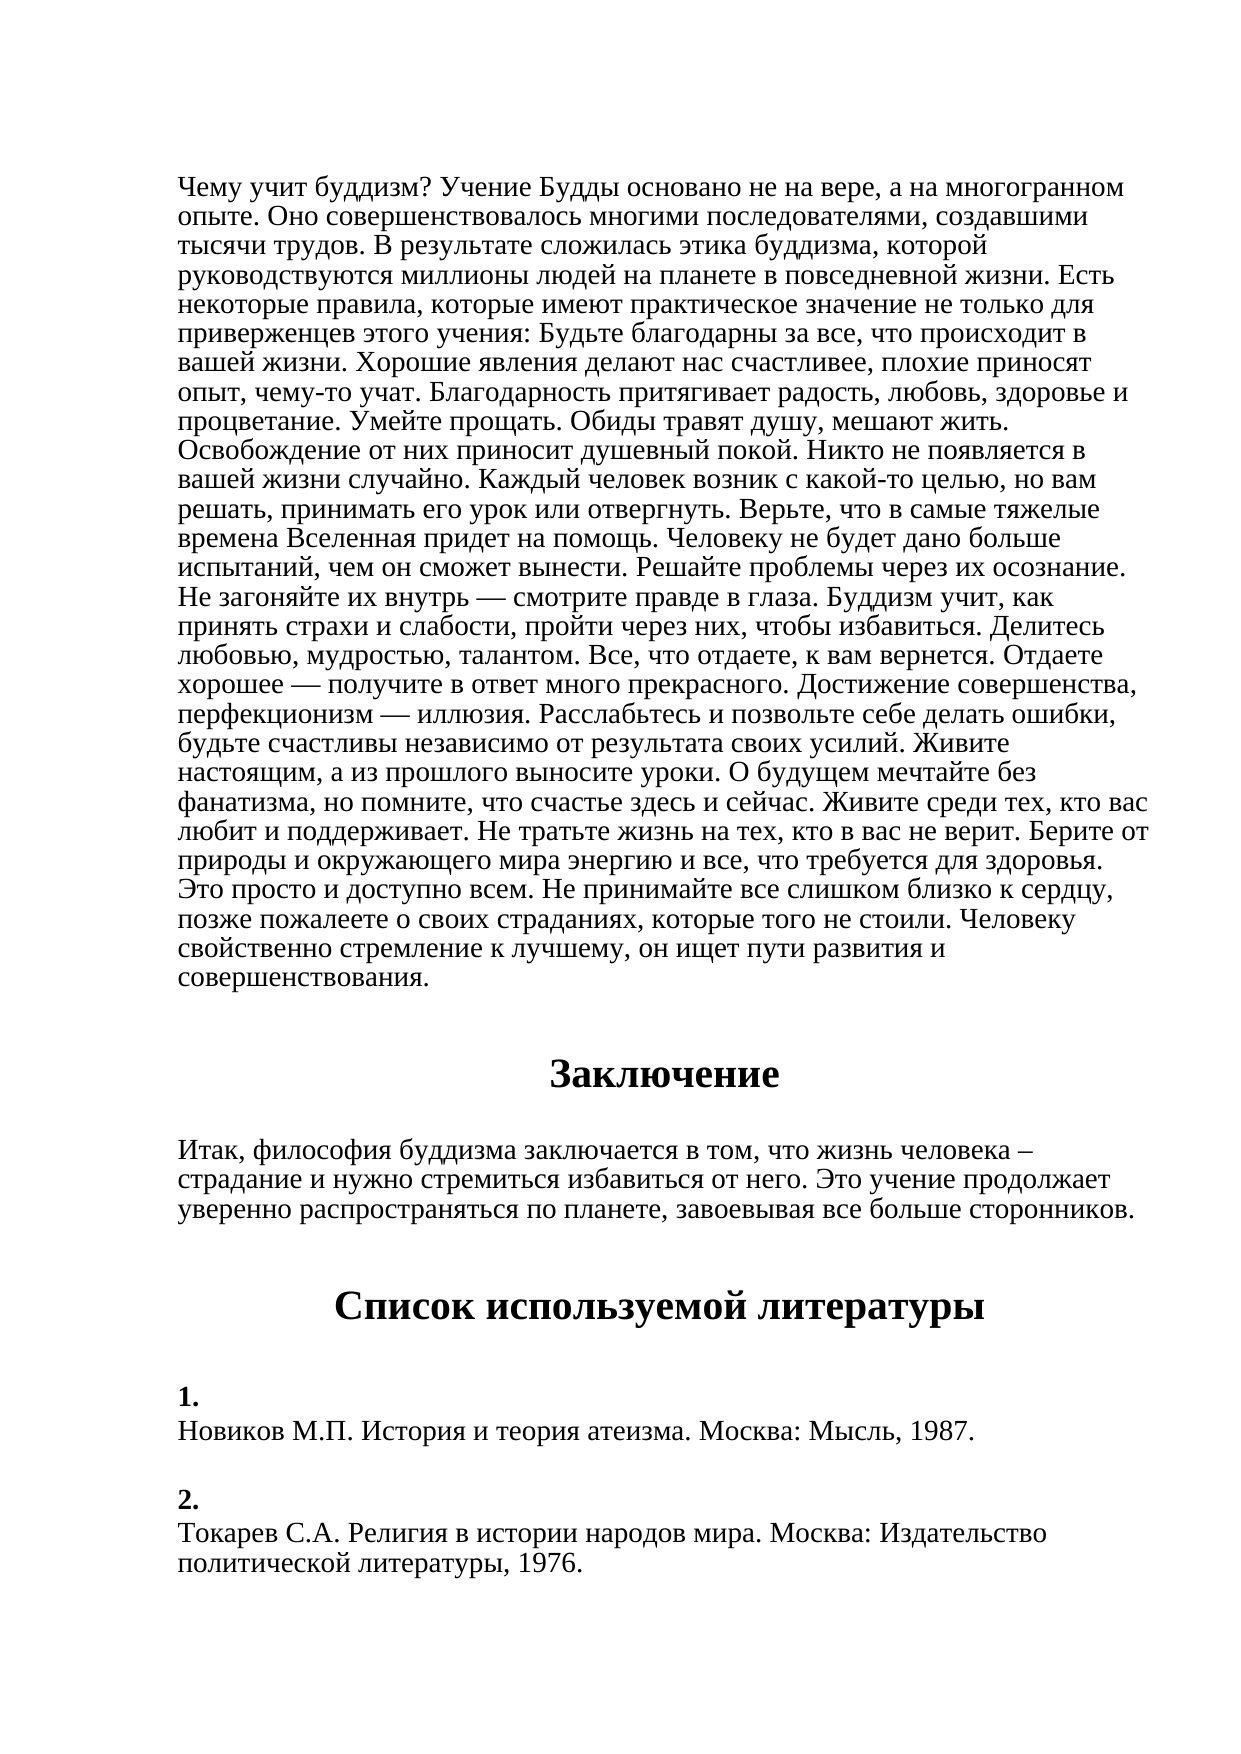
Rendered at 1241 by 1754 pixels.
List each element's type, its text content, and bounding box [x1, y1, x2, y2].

text Новиков М.П. История и теория атеизма. Москва: Мысль, 1987. [177, 1413, 1152, 1446]
text 1. [177, 1379, 1152, 1413]
text Чему учит буддизм? Учение Будды основано не на вере, а на многогранном опыте. Оно совершенствовалось многими последователями, создавшими тысячи трудов. В результате сложилась этика буддизма, которой руководствуются миллионы людей на планете в повседневной жизни. Есть некоторые правила, которые имеют практическое значение не только для приверженцев этого учения: Будьте благодарны за все, что происходит в вашей жизни. Хорошие явления делают нас счастливее, плохие приносят опыт, чему-то учат. Благодарность притягивает радость, любовь, здоровье и процветание. Умейте прощать. Обиды травят душу, мешают жить. Освобождение от них приносит душевный покой. Никто не появляется в вашей жизни случайно. Каждый человек возник с какой-то целью, но вам решать, принимать его урок или отвергнуть. Верьте, что в самые тяжелые времена Вселенная придет на помощь. Человеку не будет дано больше испытаний, чем он сможет вынести. Решайте проблемы через их осознание. Не загоняйте их внутрь — смотрите правде в глаза. Буддизм учит, как принять страхи и слабости, пройти через них, чтобы избавиться. Делитесь любовью, мудростью, талантом. Все, что отдаете, к вам вернется. Отдаете хорошее — получите в ответ много прекрасного. Достижение совершенства, перфекционизм — иллюзия. Расслабьтесь и позвольте себе делать ошибки, будьте счастливы независимо от результата своих усилий. Живите настоящим, а из прошлого выносите уроки. О будущем мечтайте без фанатизма, но помните, что счастье здесь и сейчас. Живите среди тех, кто вас любит и поддерживает. Не тратьте жизнь на тех, кто в вас не верит. Берите от природы и окружающего мира энергию и все, что требуется для здоровья. Это просто и доступно всем. Не принимайте все слишком близко к сердцу, позже пожалеете о своих страданиях, которые того не стоили. Человеку свойственно стремление к лучшему, он ищет пути развития и совершенствования. [177, 169, 1152, 993]
text Список используемой литературы [177, 1281, 1152, 1328]
text Заключение [177, 1049, 1152, 1097]
text Итак, философия буддизма заключается в том, что жизнь человека – страдание и нужно стремиться избавиться от него. Это учение продолжает уверенно распространяться по планете, завоевывая все больше сторонников. [177, 1132, 1152, 1224]
text Токарев С.А. Религия в истории народов мира. Москва: Издательство политической литературы, 1976. [177, 1516, 1152, 1578]
text 2. [177, 1482, 1152, 1516]
